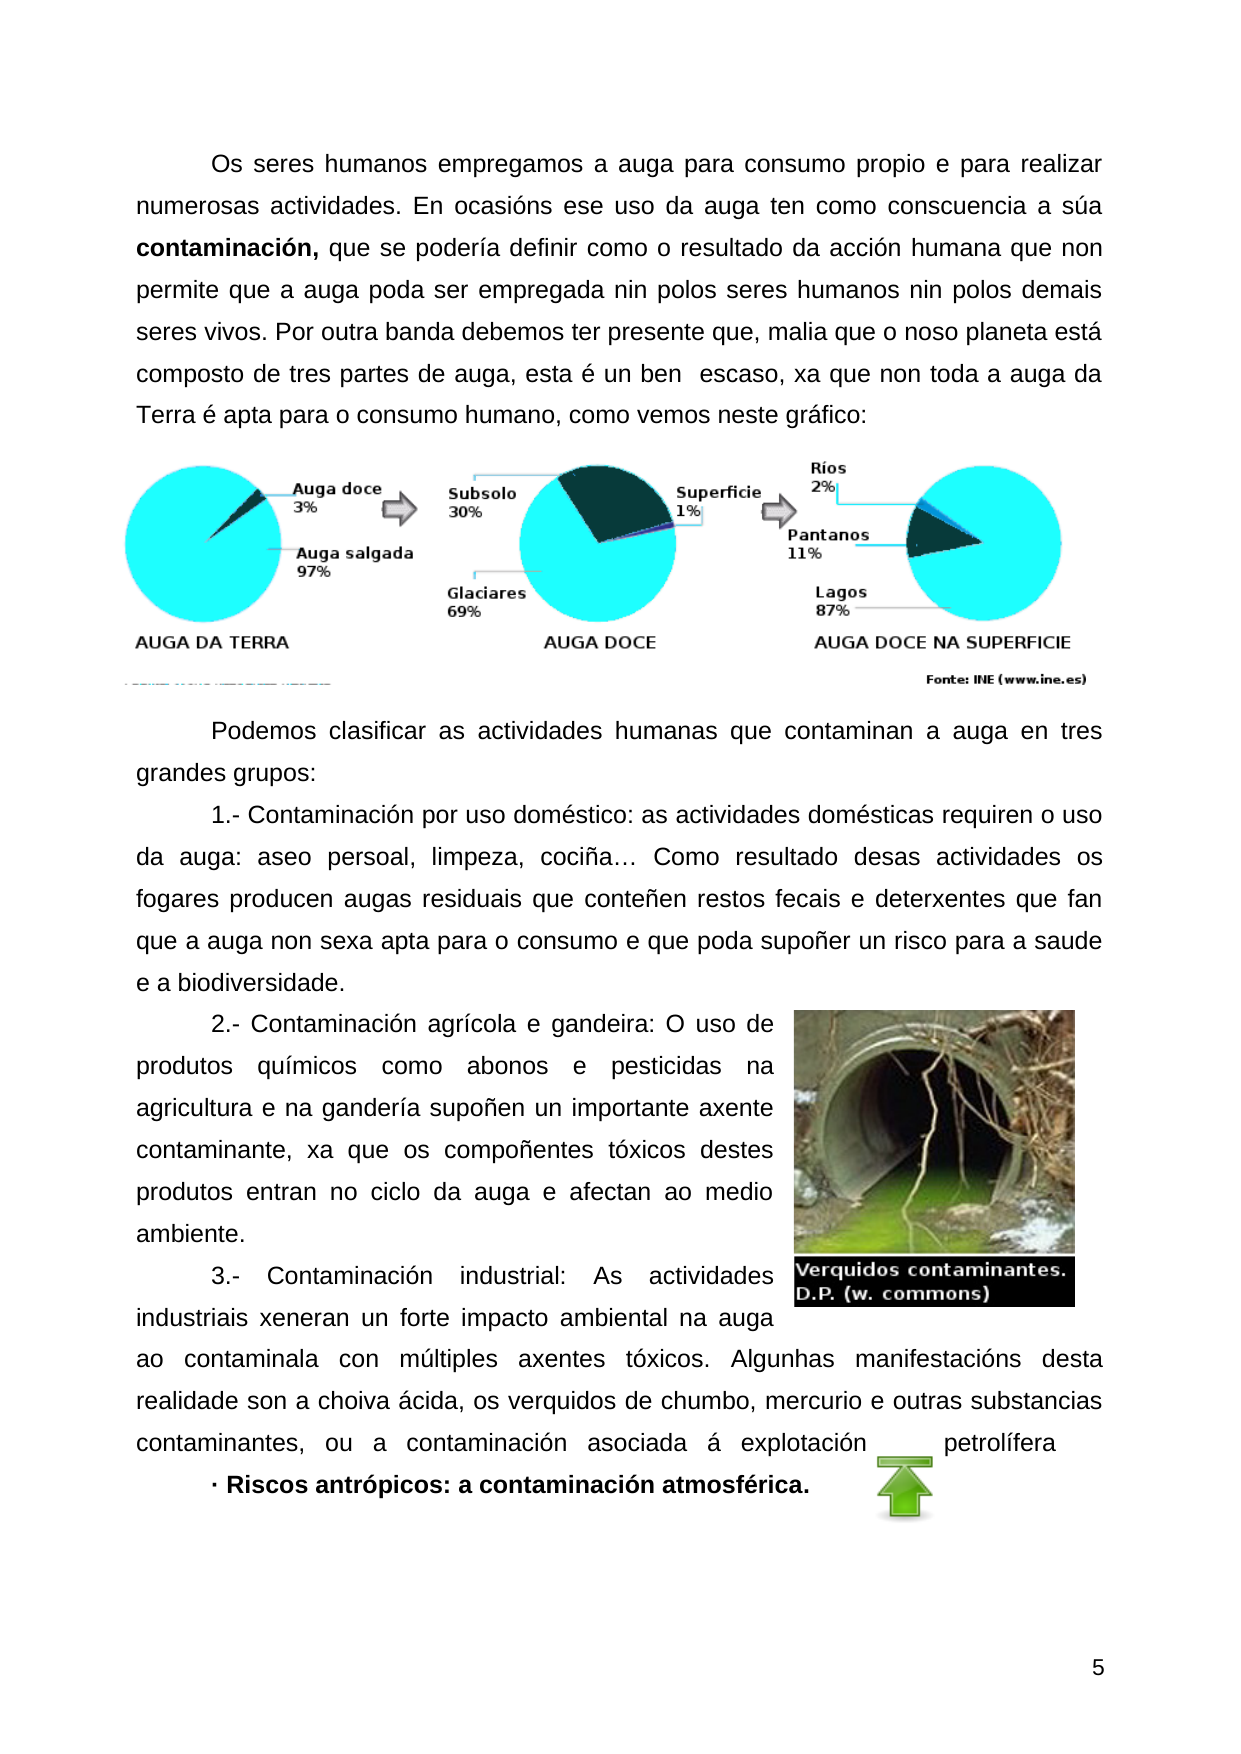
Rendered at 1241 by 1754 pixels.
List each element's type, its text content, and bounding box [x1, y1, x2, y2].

picture [117, 453, 1086, 685]
text Podemos clasificar as actividades humanas que contaminan a auga en tres grandes grupos: [136, 443, 1104, 787]
picture [868, 1455, 944, 1531]
text 3.- Contaminación industrial: As actividades industriais xeneran un forte impacto ambiental na auga ao contaminala con múltiples axentes tóxicos. Algunhas manifestacións desta realidade son a choiva ácida, os verquidos de chumbo, mercurio e outras substancias contaminantes, ou a contaminación asociada á explotación petrolífera [136, 1261, 1104, 1457]
text [1075, 1010, 1104, 1247]
text 2.- Contaminación agrícola e gandeira: O uso de produtos químicos como abonos e pesticidas na agricultura e na gandería supoñen un importante axente contaminante, xa que os compoñentes tóxicos destes produtos entran no ciclo da auga e afectan ao medio ambiente. [136, 1010, 793, 1247]
text · Riscos antrópicos: a contaminación atmosférica. [136, 1471, 868, 1499]
text Os seres humanos empregamos a auga para consumo propio e para realizar numerosas actividades. En ocasións ese uso da auga ten como conscuencia a súa contaminación, que se podería definir como o resultado da acción humana que non permite que a auga poda ser empregada nin polos seres humanos nin polos demais seres vivos. Por outra banda debemos ter presente que, malia que o noso planeta está composto de tres partes de auga, esta é un ben escaso, xa que non toda a auga da Terra é apta para o consumo humano, como vemos neste gráfico: [136, 150, 1104, 429]
text [944, 1471, 1104, 1499]
text 1.- Contaminación por uso doméstico: as actividades domésticas requiren o uso da auga: aseo persoal, limpeza, cociña… Como resultado desas actividades os fogares producen augas residuais que conteñen restos fecais e deterxentes que fan que a auga non sexa apta para o consumo e que poda supoñer un risco para a saude e a biodiversidade. [136, 801, 1104, 996]
picture [793, 1010, 1075, 1307]
